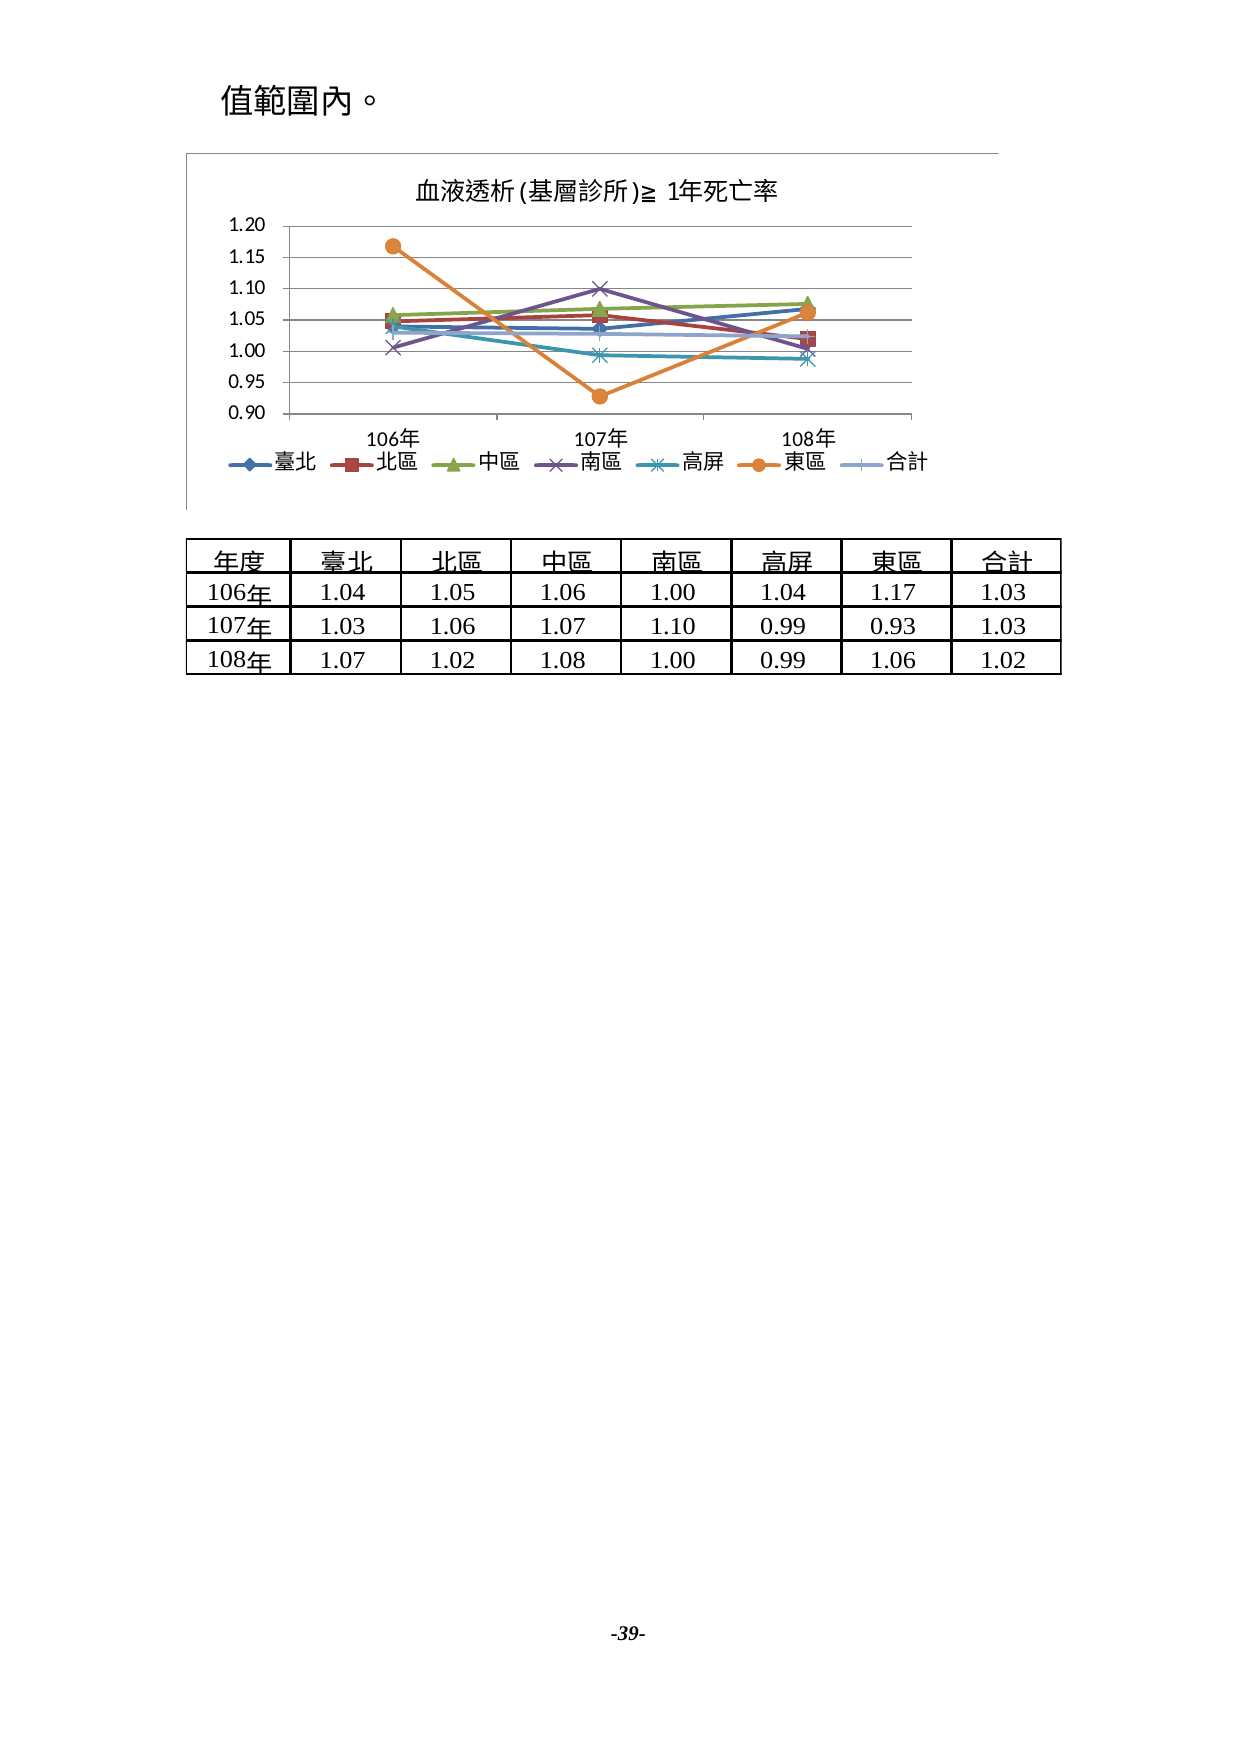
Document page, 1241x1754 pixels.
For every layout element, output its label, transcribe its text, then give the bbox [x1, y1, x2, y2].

text 值範圍內。 [220, 75, 1111, 123]
